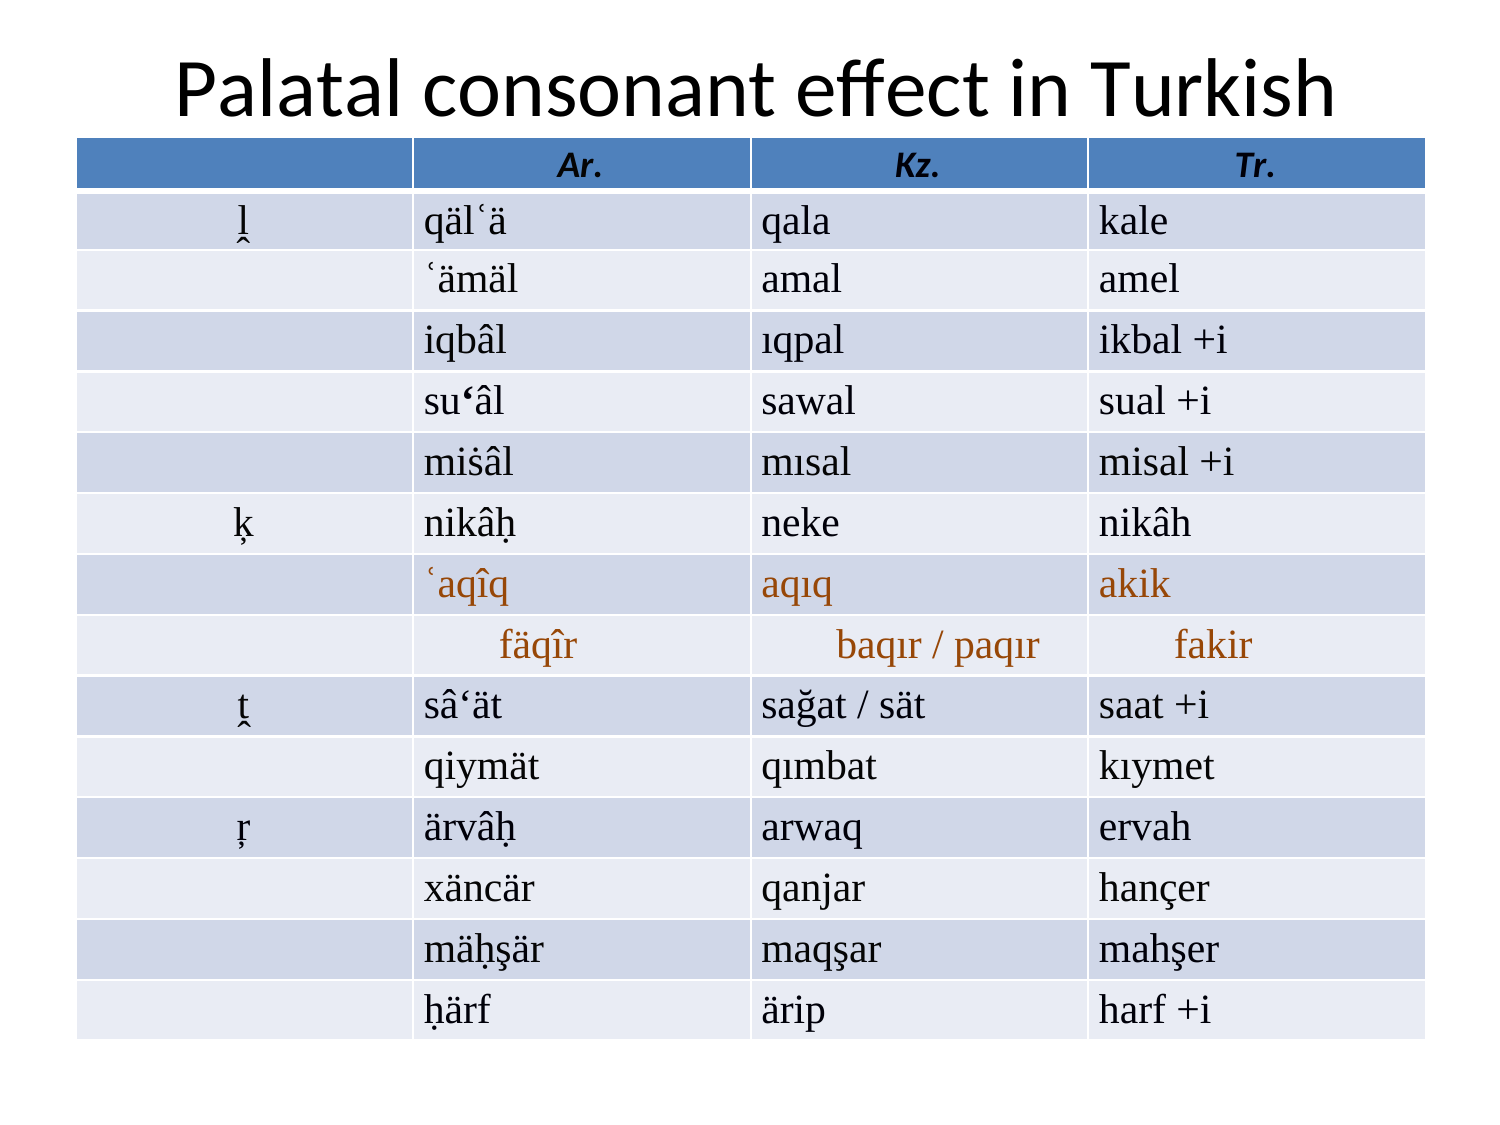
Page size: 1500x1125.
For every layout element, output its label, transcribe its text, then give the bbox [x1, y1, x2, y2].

table_cell iqbâl [414, 312, 750, 370]
table_cell [77, 373, 412, 431]
table_cell saat +i [1089, 677, 1425, 735]
table_cell qälʿä [414, 194, 750, 249]
table_cell [77, 555, 412, 614]
table_cell qala [752, 194, 1087, 249]
subtitle Palatal consonant effect in Turkish [174, 42, 1439, 136]
table_cell [77, 738, 412, 796]
table_cell baqır / paqır [752, 616, 1087, 674]
table_cell amal [752, 251, 1087, 309]
table_cell [77, 616, 412, 674]
table_cell ḥärf [414, 981, 750, 1039]
table_cell ʿämäl [414, 251, 750, 309]
table_cell qımbat [752, 738, 1087, 796]
table_cell neke [752, 494, 1087, 553]
table_cell mısal [752, 433, 1087, 492]
table_header Kz. [752, 138, 1087, 188]
table_cell sual +i [1089, 373, 1425, 431]
table_cell fäqîr [414, 616, 750, 674]
table_cell [77, 433, 412, 492]
table_cell xäncär [414, 859, 750, 918]
table_cell arwaq [752, 798, 1087, 857]
table_cell amel [1089, 251, 1425, 309]
table_cell ķ [77, 494, 412, 553]
table_cell nikâh [1089, 494, 1425, 553]
table_cell ikbal +i [1089, 312, 1425, 370]
table_cell ervah [1089, 798, 1425, 857]
table_header Ar. [414, 138, 750, 188]
table_cell kıymet [1089, 738, 1425, 796]
table_cell aqıq [752, 555, 1087, 614]
table_header Tr. [1089, 138, 1425, 188]
table_cell su‘âl [414, 373, 750, 431]
table_cell qiymät [414, 738, 750, 796]
table_cell miṡâl [414, 433, 750, 492]
table_cell sâ‘ät [414, 677, 750, 735]
table_cell kale [1089, 194, 1425, 249]
table_cell mahşer [1089, 920, 1425, 979]
table_header [77, 138, 412, 188]
table_cell [77, 251, 412, 309]
table_cell mäḥşär [414, 920, 750, 979]
table_cell misal +i [1089, 433, 1425, 492]
table_cell ärvâḥ [414, 798, 750, 857]
table_cell ŗ [77, 798, 412, 857]
table_cell fakir [1089, 616, 1425, 674]
table_cell [77, 859, 412, 918]
table_cell sawal [752, 373, 1087, 431]
table_cell sağat / sät [752, 677, 1087, 735]
table_cell ärip [752, 981, 1087, 1039]
table_cell ṱ [77, 677, 412, 735]
table_cell maqşar [752, 920, 1087, 979]
table_cell [77, 312, 412, 370]
table_cell akik [1089, 555, 1425, 614]
table_cell ıqpal [752, 312, 1087, 370]
table_cell ḽ [77, 194, 412, 249]
table_cell qanjar [752, 859, 1087, 918]
table_cell ʿaqîq [414, 555, 750, 614]
table_cell hançer [1089, 859, 1425, 918]
table_cell [77, 981, 412, 1039]
table_cell [77, 920, 412, 979]
table_cell nikâḥ [414, 494, 750, 553]
table_cell harf +i [1089, 981, 1425, 1039]
